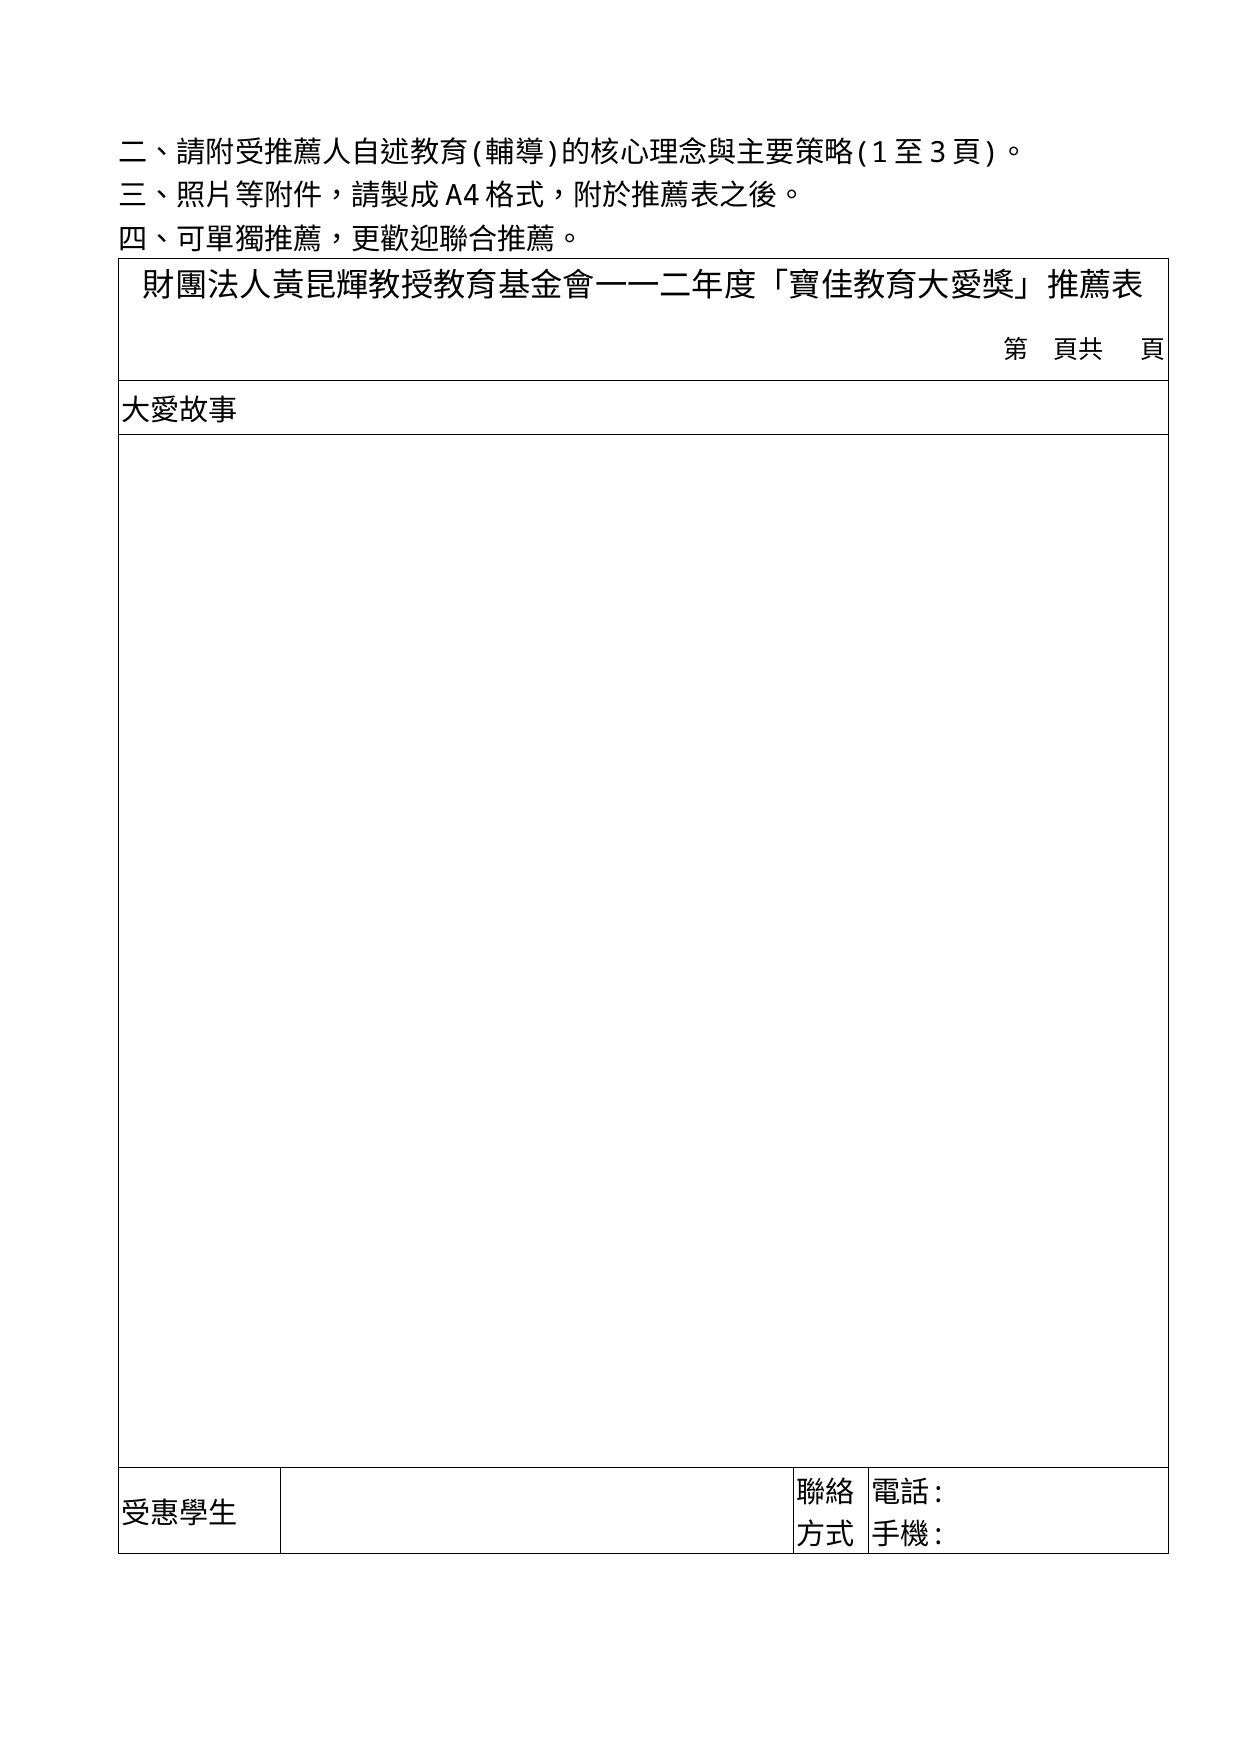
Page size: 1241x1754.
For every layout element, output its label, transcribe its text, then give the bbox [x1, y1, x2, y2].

table_cell [119, 435, 1168, 1467]
text 二、請附受推薦人自述教育(輔導)的核心理念與主要策略(1至3頁)。 [118, 127, 1122, 171]
table_cell 大愛故事 [119, 381, 1168, 434]
table_cell [281, 1468, 793, 1553]
text 四、可單獨推薦，更歡迎聯合推薦。 [118, 214, 1122, 258]
text 三、照片等附件，請製成A4格式，附於推薦表之後。 [118, 171, 1122, 214]
table_cell 電話: 手機: [869, 1468, 1168, 1553]
table_cell 受惠學生 [119, 1468, 280, 1553]
table_cell 聯絡方式 [794, 1468, 868, 1553]
table_header 財團法人黃昆輝教授教育基金會一一二年度「寶佳教育大愛獎」推薦表 第 頁共 頁 [119, 259, 1168, 380]
